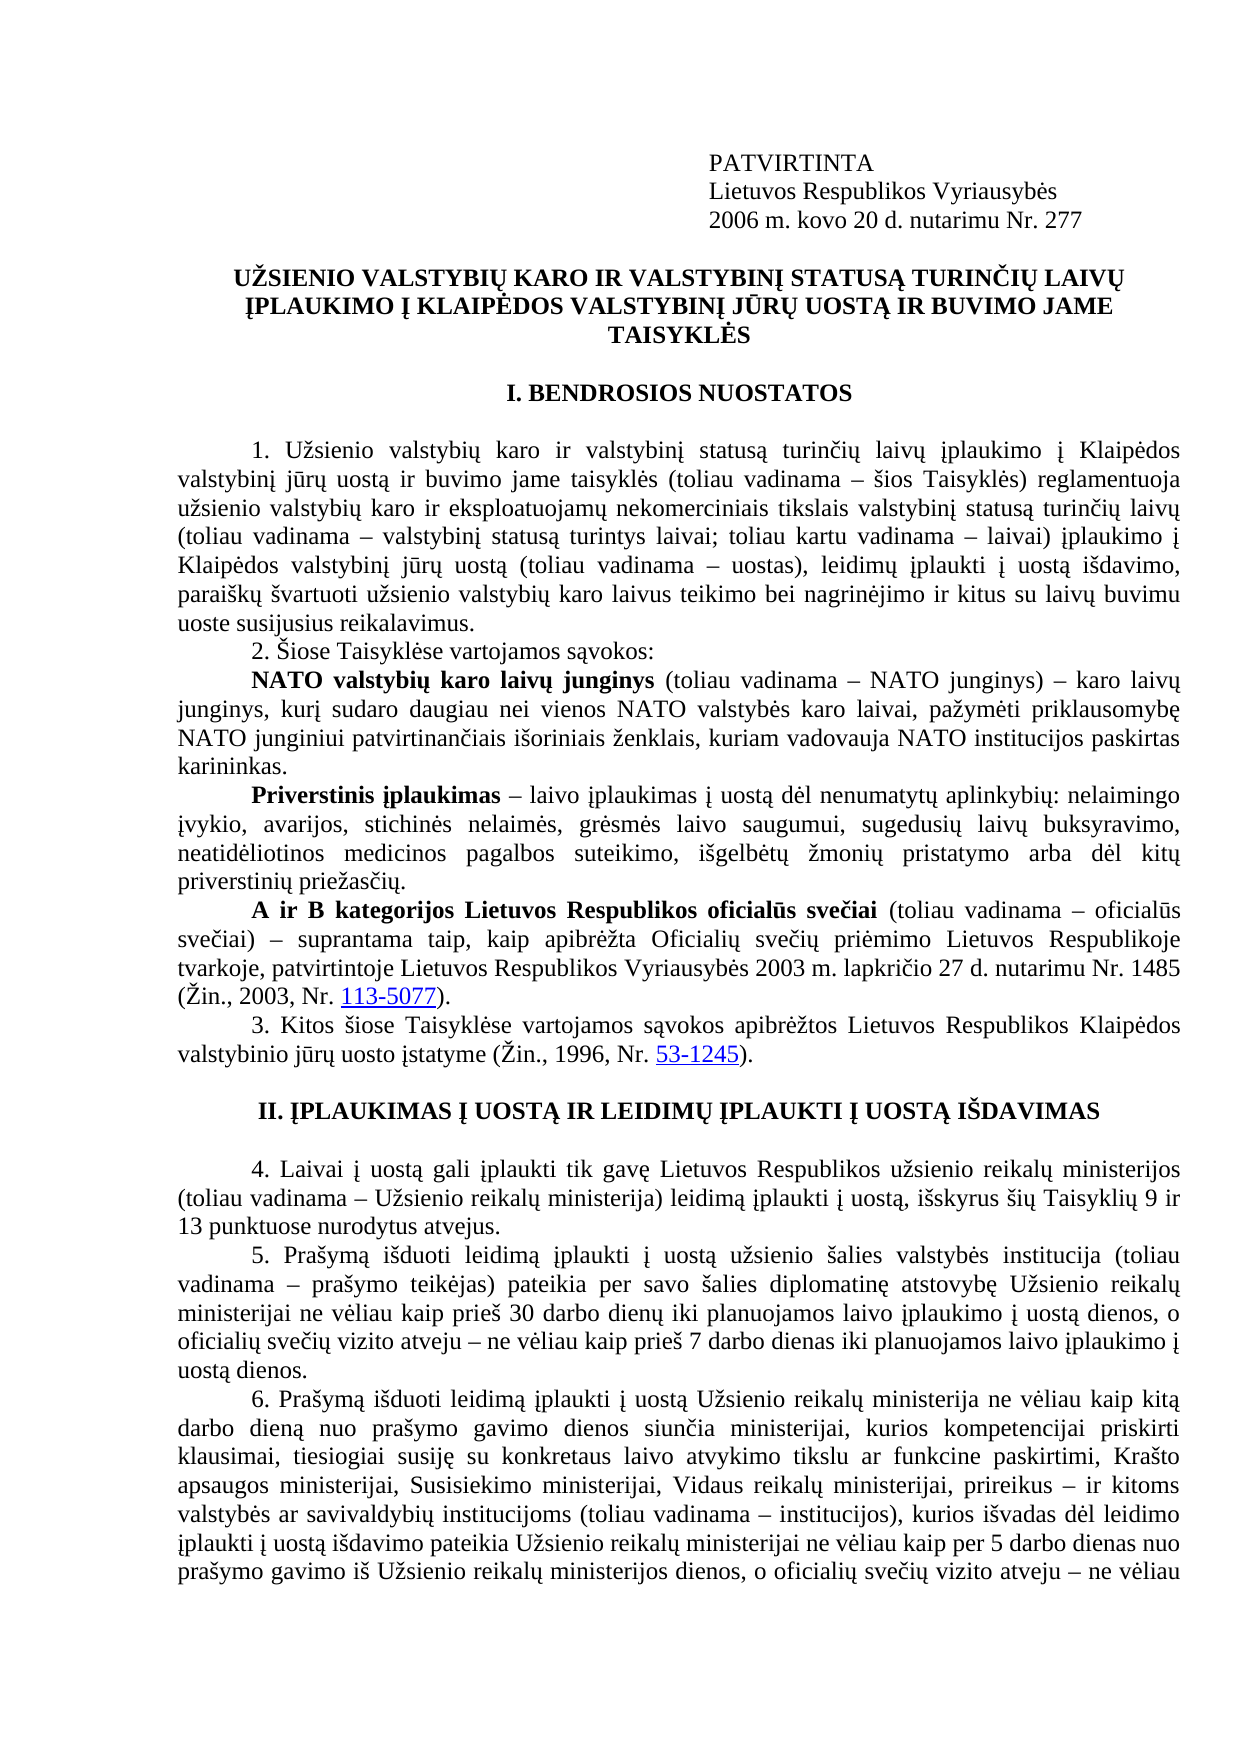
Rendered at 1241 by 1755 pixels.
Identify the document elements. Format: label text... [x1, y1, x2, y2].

text 4. Laivai į uostą gali įplaukti tik gavę Lietuvos Respublikos užsienio reikalų ministerijos (toliau vadinama – Užsienio reikalų ministerija) leidimą įplaukti į uostą, išskyrus šių Taisyklių 9 ir 13 punktuose nurodytus atvejus. [177, 1154, 1181, 1240]
text Priverstinis įplaukimas – laivo įplaukimas į uostą dėl nenumatytų aplinkybių: nelaimingo įvykio, avarijos, stichinės nelaimės, grėsmės laivo saugumui, sugedusių laivų buksyravimo, neatidėliotinos medicinos pagalbos suteikimo, išgelbėtų žmonių pristatymo arba dėl kitų priverstinių priežasčių. [177, 780, 1181, 895]
text I. BENDROSIOS NUOSTATOS [177, 378, 1181, 406]
text NATO valstybių karo laivų junginys (toliau vadinama – NATO junginys) – karo laivų junginys, kurį sudaro daugiau nei vienos NATO valstybės karo laivai, pažymėti priklausomybę NATO junginiui patvirtinančiais išoriniais ženklais, kuriam vadovauja NATO institucijos paskirtas karininkas. [177, 665, 1181, 780]
text A ir B kategorijos Lietuvos Respublikos oficialūs svečiai (toliau vadinama – oficialūs svečiai) – suprantama taip, kaip apibrėžta Oficialių svečių priėmimo Lietuvos Respublikoje tvarkoje, patvirtintoje Lietuvos Respublikos Vyriausybės 2003 m. lapkričio 27 d. nutarimu Nr. 1485 (Žin., 2003, Nr. 113-5077). [177, 895, 1181, 1010]
text 5. Prašymą išduoti leidimą įplaukti į uostą užsienio šalies valstybės institucija (toliau vadinama – prašymo teikėjas) pateikia per savo šalies diplomatinę atstovybę Užsienio reikalų ministerijai ne vėliau kaip prieš 30 darbo dienų iki planuojamos laivo įplaukimo į uostą dienos, o oficialių svečių vizito atveju – ne vėliau kaip prieš 7 darbo dienas iki planuojamos laivo įplaukimo į uostą dienos. [177, 1240, 1181, 1384]
text užsienio valstybių karo ir valstybinį statusą turinčių laivų įplaukimo į klaipėdos valstybinį jūrų uostą ir buvimo jame taisyklės [177, 263, 1181, 349]
text Lietuvos Respublikos Vyriausybės [177, 176, 1181, 205]
text 3. Kitos šiose Taisyklėse vartojamos sąvokos apibrėžtos Lietuvos Respublikos Klaipėdos valstybinio jūrų uosto įstatyme (Žin., 1996, Nr. 53-1245). [177, 1010, 1181, 1068]
text 2006 m. kovo 20 d. nutarimu Nr. 277 [177, 205, 1181, 234]
text II. ĮPLAUKIMAS Į UOSTĄ IR LEIDIMŲ ĮPLAUKTI Į UOSTĄ IŠDAVIMAS [177, 1096, 1181, 1125]
text 2. Šiose Taisyklėse vartojamos sąvokos: [177, 636, 1181, 665]
text 1. Užsienio valstybių karo ir valstybinį statusą turinčių laivų įplaukimo į Klaipėdos valstybinį jūrų uostą ir buvimo jame taisyklės (toliau vadinama – šios Taisyklės) reglamentuoja užsienio valstybių karo ir eksploatuojamų nekomerciniais tikslais valstybinį statusą turinčių laivų (toliau vadinama – valstybinį statusą turintys laivai; toliau kartu vadinama – laivai) įplaukimo į Klaipėdos valstybinį jūrų uostą (toliau vadinama – uostas), leidimų įplaukti į uostą išdavimo, paraiškų švartuoti užsienio valstybių karo laivus teikimo bei nagrinėjimo ir kitus su laivų buvimu uoste susijusius reikalavimus. [177, 435, 1181, 636]
text Patvirtinta [177, 148, 1181, 176]
text 6. Prašymą išduoti leidimą įplaukti į uostą Užsienio reikalų ministerija ne vėliau kaip kitą darbo dieną nuo prašymo gavimo dienos siunčia ministerijai, kurios kompetencijai priskirti klausimai, tiesiogiai susiję su konkretaus laivo atvykimo tikslu ar funkcine paskirtimi, Krašto apsaugos ministerijai, Susisiekimo ministerijai, Vidaus reikalų ministerijai, prireikus – ir kitoms valstybės ar savivaldybių institucijoms (toliau vadinama – institucijos), kurios išvadas dėl leidimo įplaukti į uostą išdavimo pateikia Užsienio reikalų ministerijai ne vėliau kaip per 5 darbo dienas nuo prašymo gavimo iš Užsienio reikalų ministerijos dienos, o oficialių svečių vizito atveju – ne vėliau [177, 1384, 1181, 1585]
